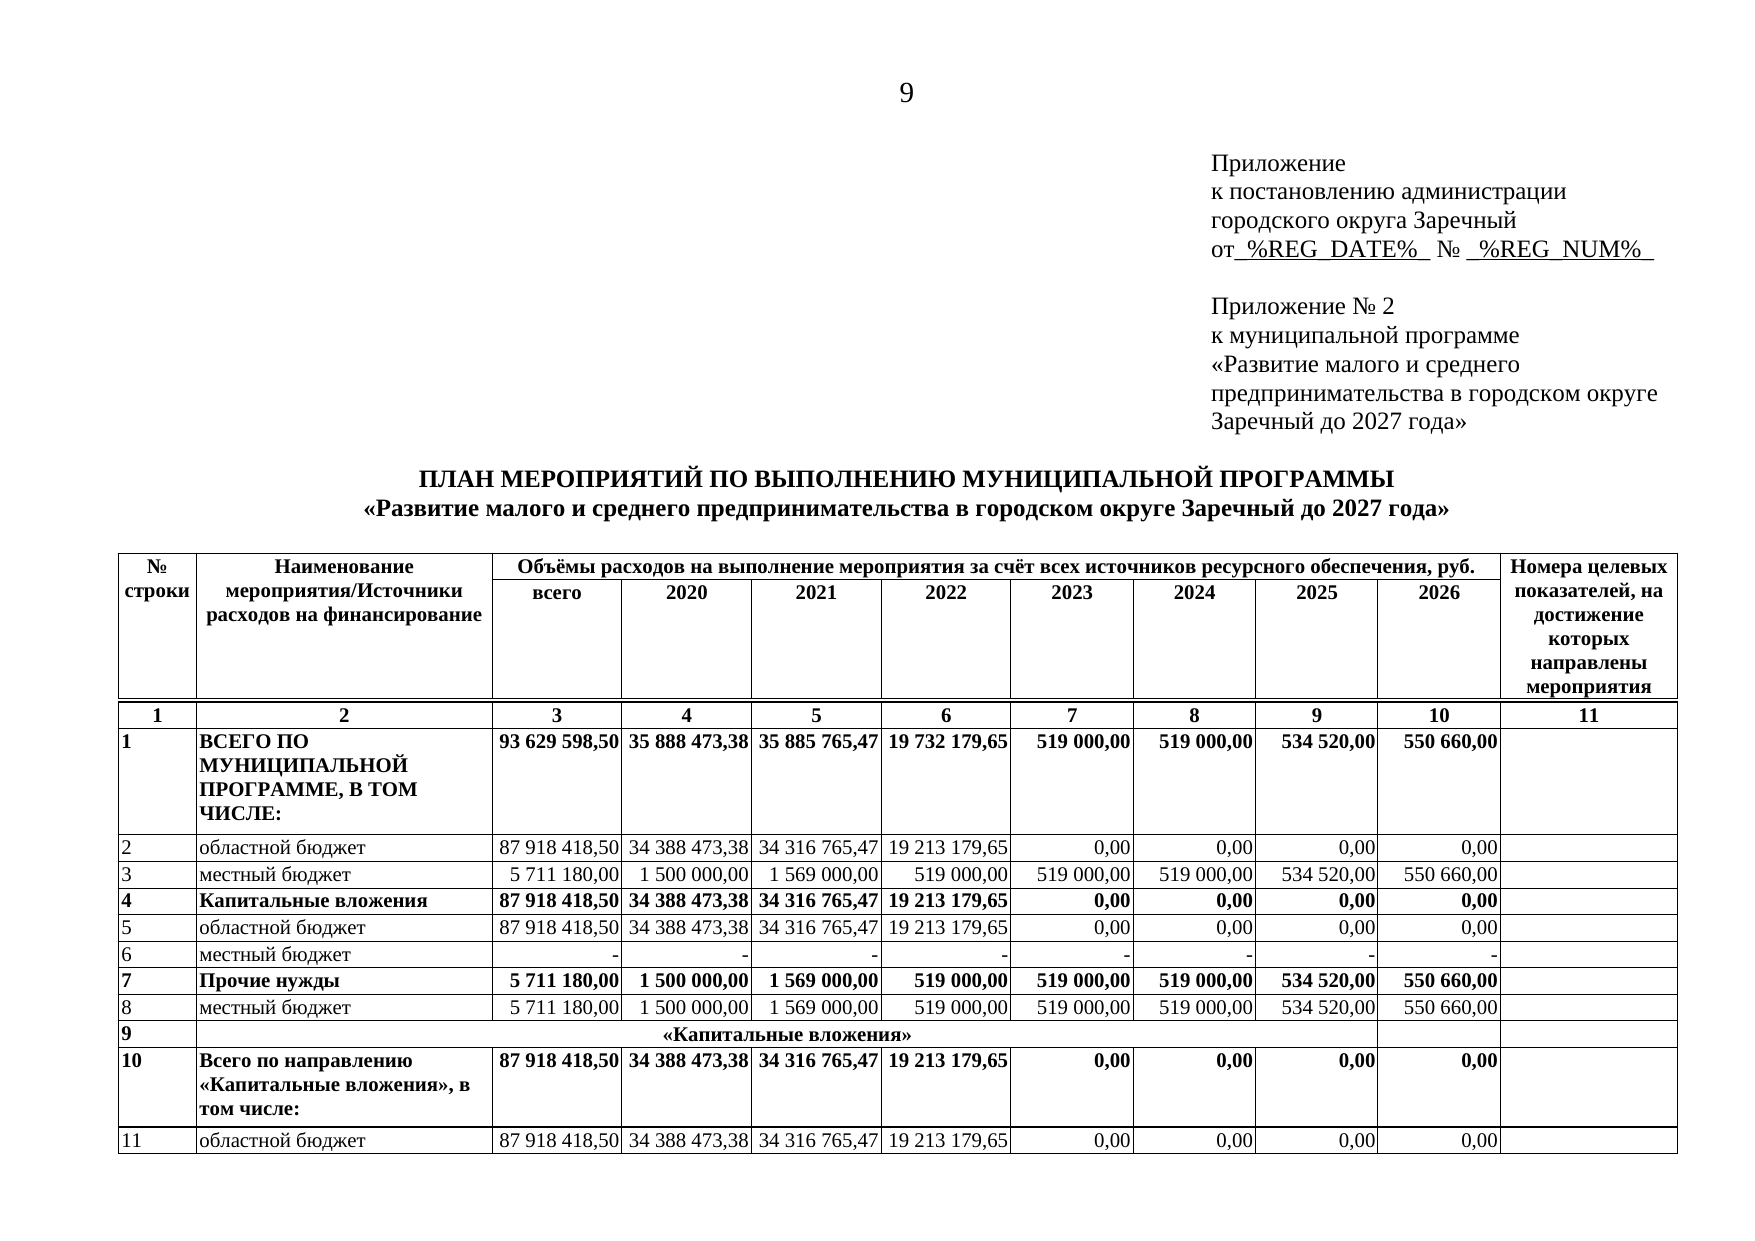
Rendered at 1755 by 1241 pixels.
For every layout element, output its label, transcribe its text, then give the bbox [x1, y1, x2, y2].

table_cell 0,00 [1134, 1128, 1255, 1153]
table_cell 1 500 000,00 [622, 862, 751, 887]
table_cell 93 629 598,50 [493, 729, 621, 834]
table_cell 2023 [1011, 580, 1133, 698]
table_cell 34 388 473,38 [622, 1048, 751, 1126]
table_cell областной бюджет [197, 1128, 492, 1153]
table_cell 0,00 [1011, 915, 1133, 941]
table_cell 35 888 473,38 [622, 729, 751, 834]
table_cell Всего по направлению «Капитальные вложения», в том числе: [197, 1048, 492, 1126]
table_cell 10 [119, 1048, 196, 1126]
text от_%REG_DATE%_ № _%REG_NUM%_ [1211, 234, 1695, 263]
table_cell [1501, 889, 1677, 914]
table_header 1 [119, 703, 196, 728]
table_cell 534 520,00 [1256, 995, 1377, 1020]
table_cell 534 520,00 [1256, 968, 1377, 994]
table_header № строки [119, 554, 196, 698]
table_cell областной бюджет [197, 915, 492, 941]
table_cell 550 660,00 [1378, 995, 1500, 1020]
table_cell 519 000,00 [1011, 862, 1133, 887]
table_cell 87 918 418,50 [493, 835, 621, 861]
table_cell 534 520,00 [1256, 862, 1377, 887]
table_header Наименование мероприятия/Источники расходов на финансирование [197, 554, 492, 698]
table_cell 87 918 418,50 [493, 1048, 621, 1126]
table_cell 0,00 [1378, 889, 1500, 914]
table_cell 0,00 [1256, 835, 1377, 861]
table_cell 534 520,00 [1256, 729, 1377, 834]
table_cell 11 [119, 1128, 196, 1153]
table_cell 19 213 179,65 [882, 889, 1010, 914]
table_cell [1501, 862, 1677, 887]
table_cell 0,00 [1256, 889, 1377, 914]
table_cell 0,00 [1011, 1128, 1133, 1153]
table_cell 519 000,00 [882, 968, 1010, 994]
text «Развитие малого и среднего предпринимательства в городском округе Заречный до 2027 года» [1211, 349, 1695, 435]
table_cell [1501, 1128, 1677, 1153]
table_cell 519 000,00 [1134, 862, 1255, 887]
table_cell 550 660,00 [1378, 862, 1500, 887]
table_cell [1501, 915, 1677, 941]
table_cell ВСЕГО ПО МУНИЦИПАЛЬНОЙ ПРОГРАММЕ, В ТОМ ЧИСЛЕ: [197, 729, 492, 834]
table_cell [1501, 1048, 1677, 1126]
table_cell «Капитальные вложения» [197, 1021, 1377, 1047]
table_header 7 [1011, 703, 1133, 728]
table_cell - [493, 942, 621, 967]
table_cell 6 [119, 942, 196, 967]
table_cell 5 [119, 915, 196, 941]
table_cell 35 885 765,47 [752, 729, 881, 834]
table_cell 34 388 473,38 [622, 889, 751, 914]
table_cell [1501, 835, 1677, 861]
table_cell 519 000,00 [882, 862, 1010, 887]
table_cell 5 711 180,00 [493, 995, 621, 1020]
table_header 2 [197, 703, 492, 728]
table_cell 550 660,00 [1378, 968, 1500, 994]
table_cell 1 500 000,00 [622, 995, 751, 1020]
table_cell 1 569 000,00 [752, 995, 881, 1020]
table_cell местный бюджет [197, 862, 492, 887]
table_cell Капитальные вложения [197, 889, 492, 914]
table_header 6 [882, 703, 1010, 728]
table_cell 2 [119, 835, 196, 861]
table_header 8 [1134, 703, 1255, 728]
table_cell 4 [119, 889, 196, 914]
text к муниципальной программе [1211, 320, 1695, 349]
table_cell 19 213 179,65 [882, 835, 1010, 861]
table_cell 34 388 473,38 [622, 1128, 751, 1153]
table_cell 87 918 418,50 [493, 915, 621, 941]
table_cell 0,00 [1134, 889, 1255, 914]
table_cell местный бюджет [197, 995, 492, 1020]
table_cell 2020 [622, 580, 751, 698]
table_cell 5 711 180,00 [493, 968, 621, 994]
table_cell 19 213 179,65 [882, 915, 1010, 941]
table_cell 1 569 000,00 [752, 862, 881, 887]
table_cell 2021 [752, 580, 881, 698]
table_cell 34 316 765,47 [752, 1048, 881, 1126]
table_cell 519 000,00 [1134, 995, 1255, 1020]
table_header Объёмы расходов на выполнение мероприятия за счёт всех источников ресурсного обеспечения, руб. [493, 554, 1500, 579]
table_cell 2026 [1378, 580, 1500, 698]
table_cell 0,00 [1378, 835, 1500, 861]
table_cell 2024 [1134, 580, 1255, 698]
table_cell [1501, 995, 1677, 1020]
table_cell 9 [119, 1021, 196, 1047]
table_cell 0,00 [1011, 1048, 1133, 1126]
table_cell 87 918 418,50 [493, 1128, 621, 1153]
table_cell 34 388 473,38 [622, 835, 751, 861]
table_cell 2022 [882, 580, 1010, 698]
table_cell 3 [119, 862, 196, 887]
table_cell 0,00 [1011, 835, 1133, 861]
text к постановлению администрации [1211, 176, 1695, 205]
text «Развитие малого и среднего предпринимательства в городском округе Заречный до 2027 года» [118, 493, 1695, 521]
table_cell 87 918 418,50 [493, 889, 621, 914]
table_header 11 [1501, 703, 1677, 728]
text Приложение [1211, 148, 1695, 176]
table_cell всего [493, 580, 621, 698]
table_cell [1501, 1021, 1677, 1047]
table_cell 0,00 [1134, 835, 1255, 861]
table_cell [1501, 729, 1677, 834]
table_cell 5 711 180,00 [493, 862, 621, 887]
table_cell 19 213 179,65 [882, 1048, 1010, 1126]
table_cell 519 000,00 [1134, 968, 1255, 994]
table_cell - [1256, 942, 1377, 967]
table_cell 0,00 [1256, 1128, 1377, 1153]
table_cell - [1011, 942, 1133, 967]
table_cell 0,00 [1378, 915, 1500, 941]
table_cell 519 000,00 [1134, 729, 1255, 834]
table_cell 1 [119, 729, 196, 834]
table_cell [1501, 942, 1677, 967]
table_cell 0,00 [1134, 915, 1255, 941]
table_cell 1 500 000,00 [622, 968, 751, 994]
table_cell 0,00 [1378, 1128, 1500, 1153]
table_cell - [882, 942, 1010, 967]
table_header 4 [622, 703, 751, 728]
table_header 10 [1378, 703, 1500, 728]
table_cell 2025 [1256, 580, 1377, 698]
table_cell 34 316 765,47 [752, 889, 881, 914]
table_cell 8 [119, 995, 196, 1020]
table_cell - [752, 942, 881, 967]
table_cell 34 316 765,47 [752, 835, 881, 861]
table_cell областной бюджет [197, 835, 492, 861]
table_header 9 [1256, 703, 1377, 728]
text ПЛАН МЕРОПРИЯТИЙ ПО ВЫПОЛНЕНИЮ МУНИЦИПАЛЬНОЙ ПРОГРАММЫ [118, 464, 1695, 493]
table_cell 19 732 179,65 [882, 729, 1010, 834]
table_cell 0,00 [1011, 889, 1133, 914]
table_cell 7 [119, 968, 196, 994]
text Приложение № 2 [1211, 291, 1695, 320]
table_cell 519 000,00 [1011, 729, 1133, 834]
table_cell [1378, 1021, 1500, 1047]
table_cell 34 388 473,38 [622, 915, 751, 941]
table_cell 519 000,00 [1011, 995, 1133, 1020]
table_header Номера целевых показателей, на достижение которых направлены мероприятия [1501, 554, 1677, 698]
text городского округа Заречный [1211, 205, 1695, 234]
table_header 5 [752, 703, 881, 728]
table_cell 519 000,00 [1011, 968, 1133, 994]
table_cell местный бюджет [197, 942, 492, 967]
table_cell 0,00 [1378, 1048, 1500, 1126]
table_cell 550 660,00 [1378, 729, 1500, 834]
table_cell 0,00 [1256, 1048, 1377, 1126]
table_cell - [1378, 942, 1500, 967]
table_cell 19 213 179,65 [882, 1128, 1010, 1153]
table_cell Прочие нужды [197, 968, 492, 994]
table_cell - [1134, 942, 1255, 967]
table_cell 34 316 765,47 [752, 1128, 881, 1153]
table_cell - [622, 942, 751, 967]
table_cell 34 316 765,47 [752, 915, 881, 941]
table_cell 0,00 [1256, 915, 1377, 941]
table_cell [1501, 968, 1677, 994]
table_cell 0,00 [1134, 1048, 1255, 1126]
table_cell 519 000,00 [882, 995, 1010, 1020]
table_cell 1 569 000,00 [752, 968, 881, 994]
table_header 3 [493, 703, 621, 728]
